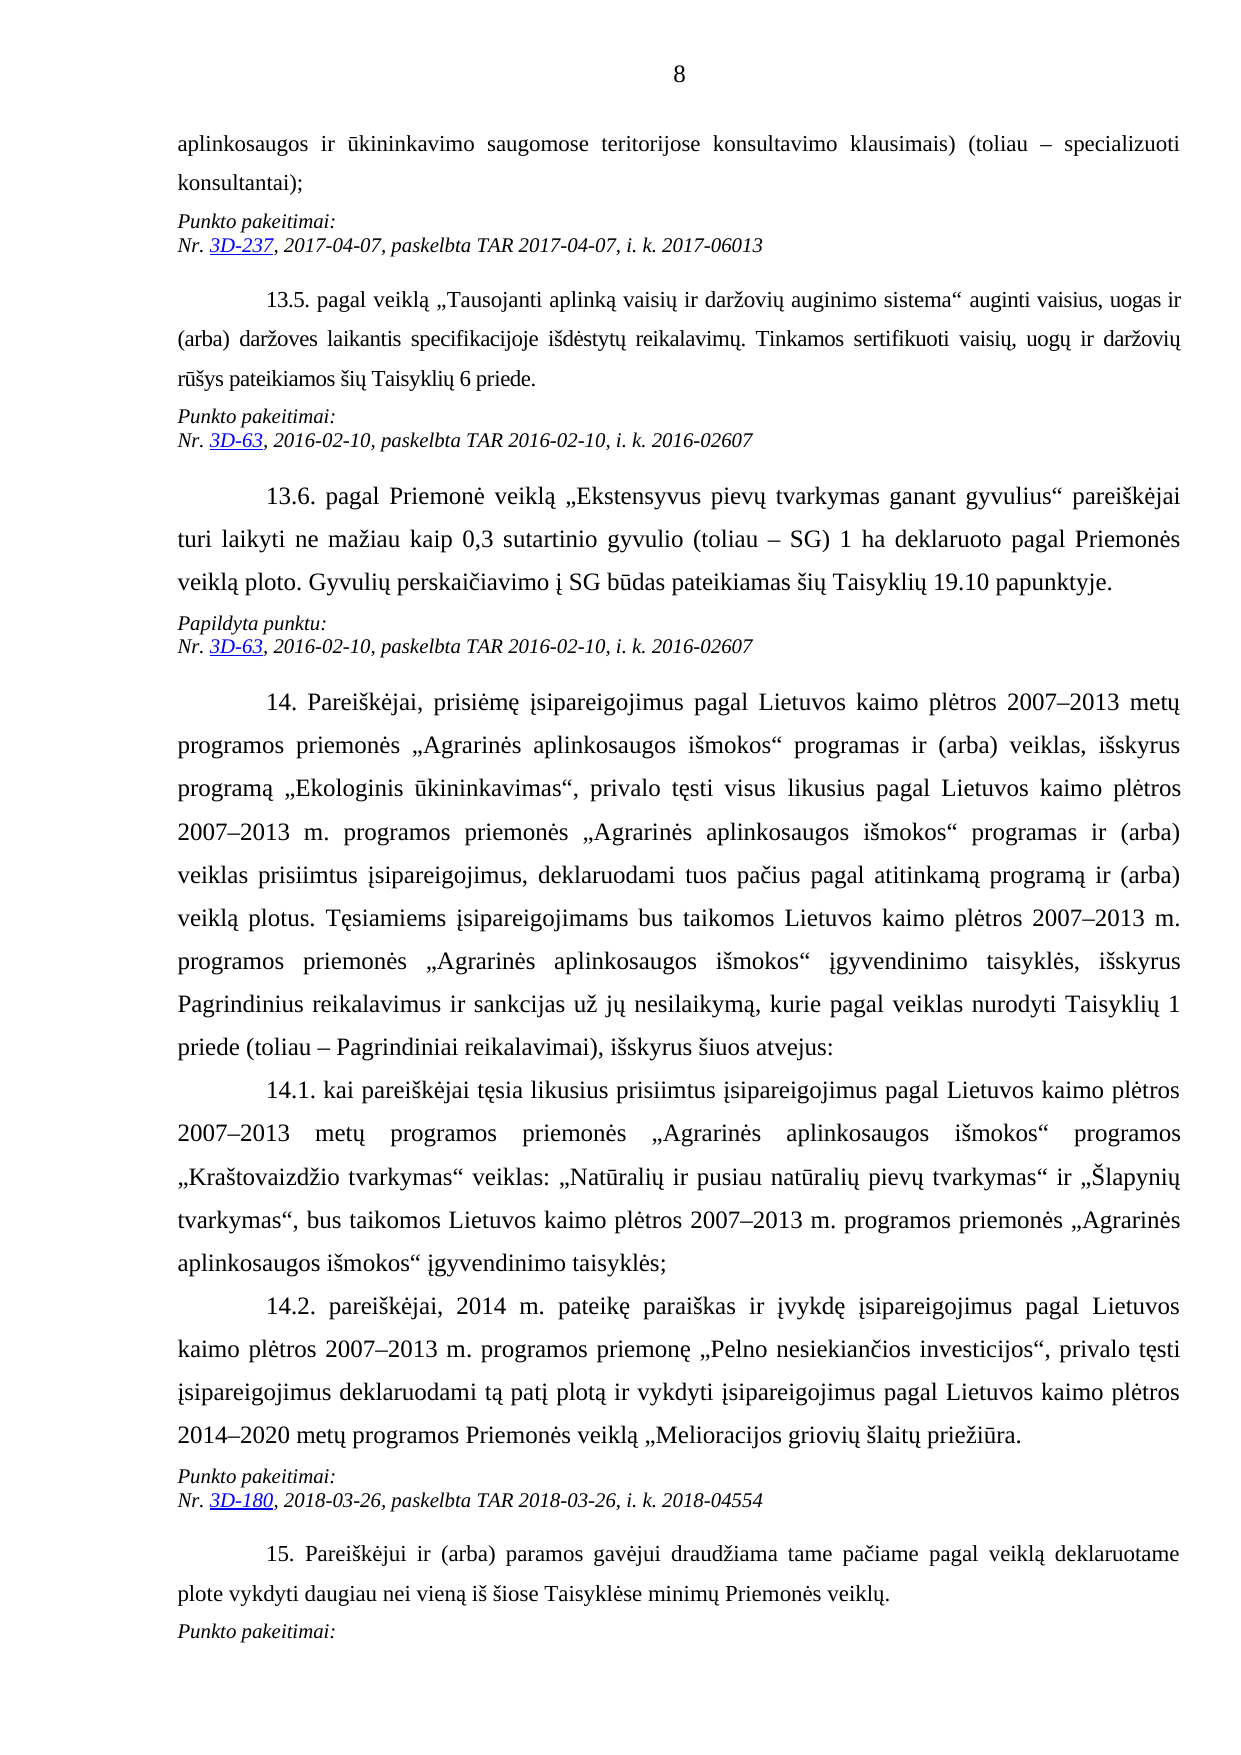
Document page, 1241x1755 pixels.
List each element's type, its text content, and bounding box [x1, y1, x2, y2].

text aplinkosaugos ir ūkininkavimo saugomose teritorijose konsultavimo klausimais) (toliau – specializuoti konsultantai); [177, 130, 1181, 196]
text 13.6. pagal Priemonė veiklą „Ekstensyvus pievų tvarkymas ganant gyvulius“ pareiškėjai turi laikyti ne mažiau kaip 0,3 sutartinio gyvulio (toliau – SG) 1 ha deklaruoto pagal Priemonės veiklą ploto. Gyvulių perskaičiavimo į SG būdas pateikiamas šių Taisyklių 19.10 papunktyje. [177, 481, 1181, 596]
text Papildyta punktu: [177, 610, 1181, 634]
text 15. Pareiškėjui ir (arba) paramos gavėjui draudžiama tame pačiame pagal veiklą deklaruotame plote vykdyti daugiau nei vieną iš šiose Taisyklėse minimų Priemonės veiklų. [177, 1540, 1181, 1606]
text Nr. 3D-63, 2016-02-10, paskelbta TAR 2016-02-10, i. k. 2016-02607 [177, 634, 1181, 658]
text 14. Pareiškėjai, prisiėmę įsipareigojimus pagal Lietuvos kaimo plėtros 2007–2013 metų programos priemonės „Agrarinės aplinkosaugos išmokos“ programas ir (arba) veiklas, išskyrus programą „Ekologinis ūkininkavimas“, privalo tęsti visus likusius pagal Lietuvos kaimo plėtros 2007–2013 m. programos priemonės „Agrarinės aplinkosaugos išmokos“ programas ir (arba) veiklas prisiimtus įsipareigojimus, deklaruodami tuos pačius pagal atitinkamą programą ir (arba) veiklą plotus. Tęsiamiems įsipareigojimams bus taikomos Lietuvos kaimo plėtros 2007–2013 m. programos priemonės „Agrarinės aplinkosaugos išmokos“ įgyvendinimo taisyklės, išskyrus Pagrindinius reikalavimus ir sankcijas už jų nesilaikymą, kurie pagal veiklas nurodyti Taisyklių 1 priede (toliau – Pagrindiniai reikalavimai), išskyrus šiuos atvejus: [177, 687, 1181, 1061]
text Nr. 3D-237, 2017-04-07, paskelbta TAR 2017-04-07, i. k. 2017-06013 [177, 233, 1181, 257]
text Punkto pakeitimai: [177, 404, 1181, 428]
text Punkto pakeitimai: [177, 1463, 1181, 1488]
text 13.5. pagal veiklą „Tausojanti aplinką vaisių ir daržovių auginimo sistema“ auginti vaisius, uogas ir (arba) daržoves laikantis specifikacijoje išdėstytų reikalavimų. Tinkamos sertifikuoti vaisių, uogų ir daržovių rūšys pateikiamos šių Taisyklių 6 priede. [177, 286, 1181, 391]
text Nr. 3D-180, 2018-03-26, paskelbta TAR 2018-03-26, i. k. 2018-04554 [177, 1488, 1181, 1512]
text Nr. 3D-63, 2016-02-10, paskelbta TAR 2016-02-10, i. k. 2016-02607 [177, 428, 1181, 452]
text 14.1. kai pareiškėjai tęsia likusius prisiimtus įsipareigojimus pagal Lietuvos kaimo plėtros 2007–2013 metų programos priemonės „Agrarinės aplinkosaugos išmokos“ programos „Kraštovaizdžio tvarkymas“ veiklas: „Natūralių ir pusiau natūralių pievų tvarkymas“ ir „Šlapynių tvarkymas“, bus taikomos Lietuvos kaimo plėtros 2007–2013 m. programos priemonės „Agrarinės aplinkosaugos išmokos“ įgyvendinimo taisyklės; [177, 1075, 1181, 1277]
text Punkto pakeitimai: [177, 209, 1181, 233]
text 14.2. pareiškėjai, 2014 m. pateikę paraiškas ir įvykdę įsipareigojimus pagal Lietuvos kaimo plėtros 2007–2013 m. programos priemonę „Pelno nesiekiančios investicijos“, privalo tęsti įsipareigojimus deklaruodami tą patį plotą ir vykdyti įsipareigojimus pagal Lietuvos kaimo plėtros 2014–2020 metų programos Priemonės veiklą „Melioracijos griovių šlaitų priežiūra. [177, 1291, 1181, 1449]
text Punkto pakeitimai: [177, 1619, 1181, 1643]
